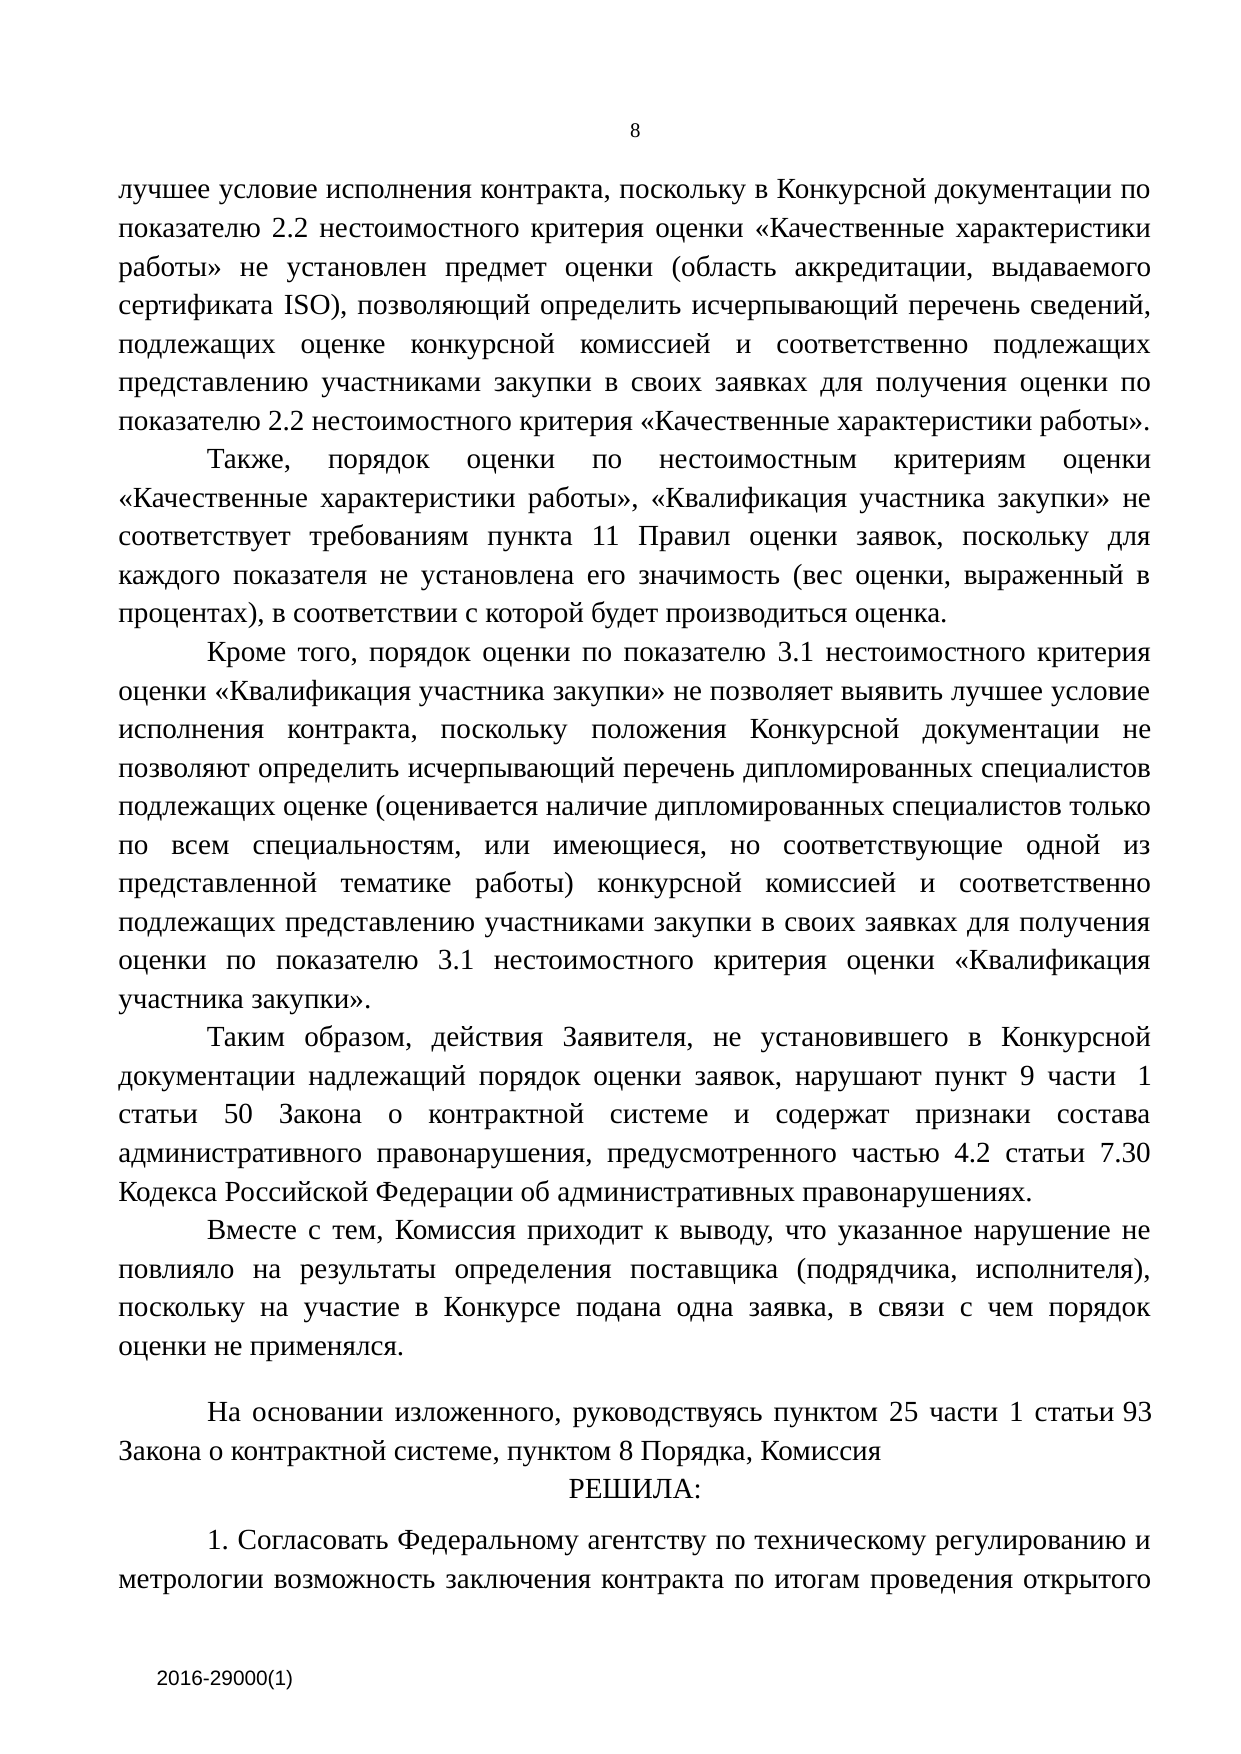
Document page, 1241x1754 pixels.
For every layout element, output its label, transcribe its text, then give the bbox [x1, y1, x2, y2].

text 1. Согласовать Федеральному агентству по техническому регулированию и метрологии возможность заключения контракта по итогам проведения открытого [118, 1522, 1152, 1594]
text На основании изложенного, руководствуясь пунктом 25 части 1 статьи 93 Закона о контрактной системе, пунктом 8 Порядка, Комиссия [118, 1394, 1152, 1466]
text Вместе с тем, Комиссия приходит к выводу, что указанное нарушение не повлияло на результаты определения поставщика (подрядчика, исполнителя), поскольку на участие в Конкурсе подана одна заявка, в связи с чем порядок оценки не применялся. [118, 1212, 1152, 1361]
text лучшее условие исполнения контракта, поскольку в Конкурсной документации по показателю 2.2 нестоимостного критерия оценки «Качественные характеристики работы» не установлен предмет оценки (область аккредитации, выдаваемого сертификата ISO), позволяющий определить исчерпывающий перечень сведений, подлежащих оценке конкурсной комиссией и соответственно подлежащих представлению участниками закупки в своих заявках для получения оценки по показателю 2.2 нестоимостного критерия «Качественные характеристики работы». [118, 172, 1152, 436]
text Кроме того, порядок оценки по показателю 3.1 нестоимостного критерия оценки «Квалификация участника закупки» не позволяет выявить лучшее условие исполнения контракта, поскольку положения Конкурсной документации не позволяют определить исчерпывающий перечень дипломированных специалистов подлежащих оценке (оценивается наличие дипломированных специалистов только по всем специальностям, или имеющиеся, но соответствующие одной из представленной тематике работы) конкурсной комиссией и соответственно подлежащих представлению участниками закупки в своих заявках для получения оценки по показателю 3.1 нестоимостного критерия оценки «Квалификация участника закупки». [118, 634, 1152, 1014]
text Также, порядок оценки по нестоимостным критериям оценки «Качественные характеристики работы», «Квалификация участника закупки» не соответствует требованиям пункта 11 Правил оценки заявок, поскольку для каждого показателя не установлена его значимость (вес оценки, выраженный в процентах), в соответствии с которой будет производиться оценка. [118, 441, 1152, 629]
text РЕШИЛА: [118, 1471, 1152, 1505]
text Таким образом, действия Заявителя, не установившего в Конкурсной документации надлежащий порядок оценки заявок, нарушают пункт 9 части 1 статьи 50 Закона о контрактной системе и содержат признаки состава административного правонарушения, предусмотренного частью 4.2 статьи 7.30 Кодекса Российской Федерации об административных правонарушениях. [118, 1019, 1152, 1207]
